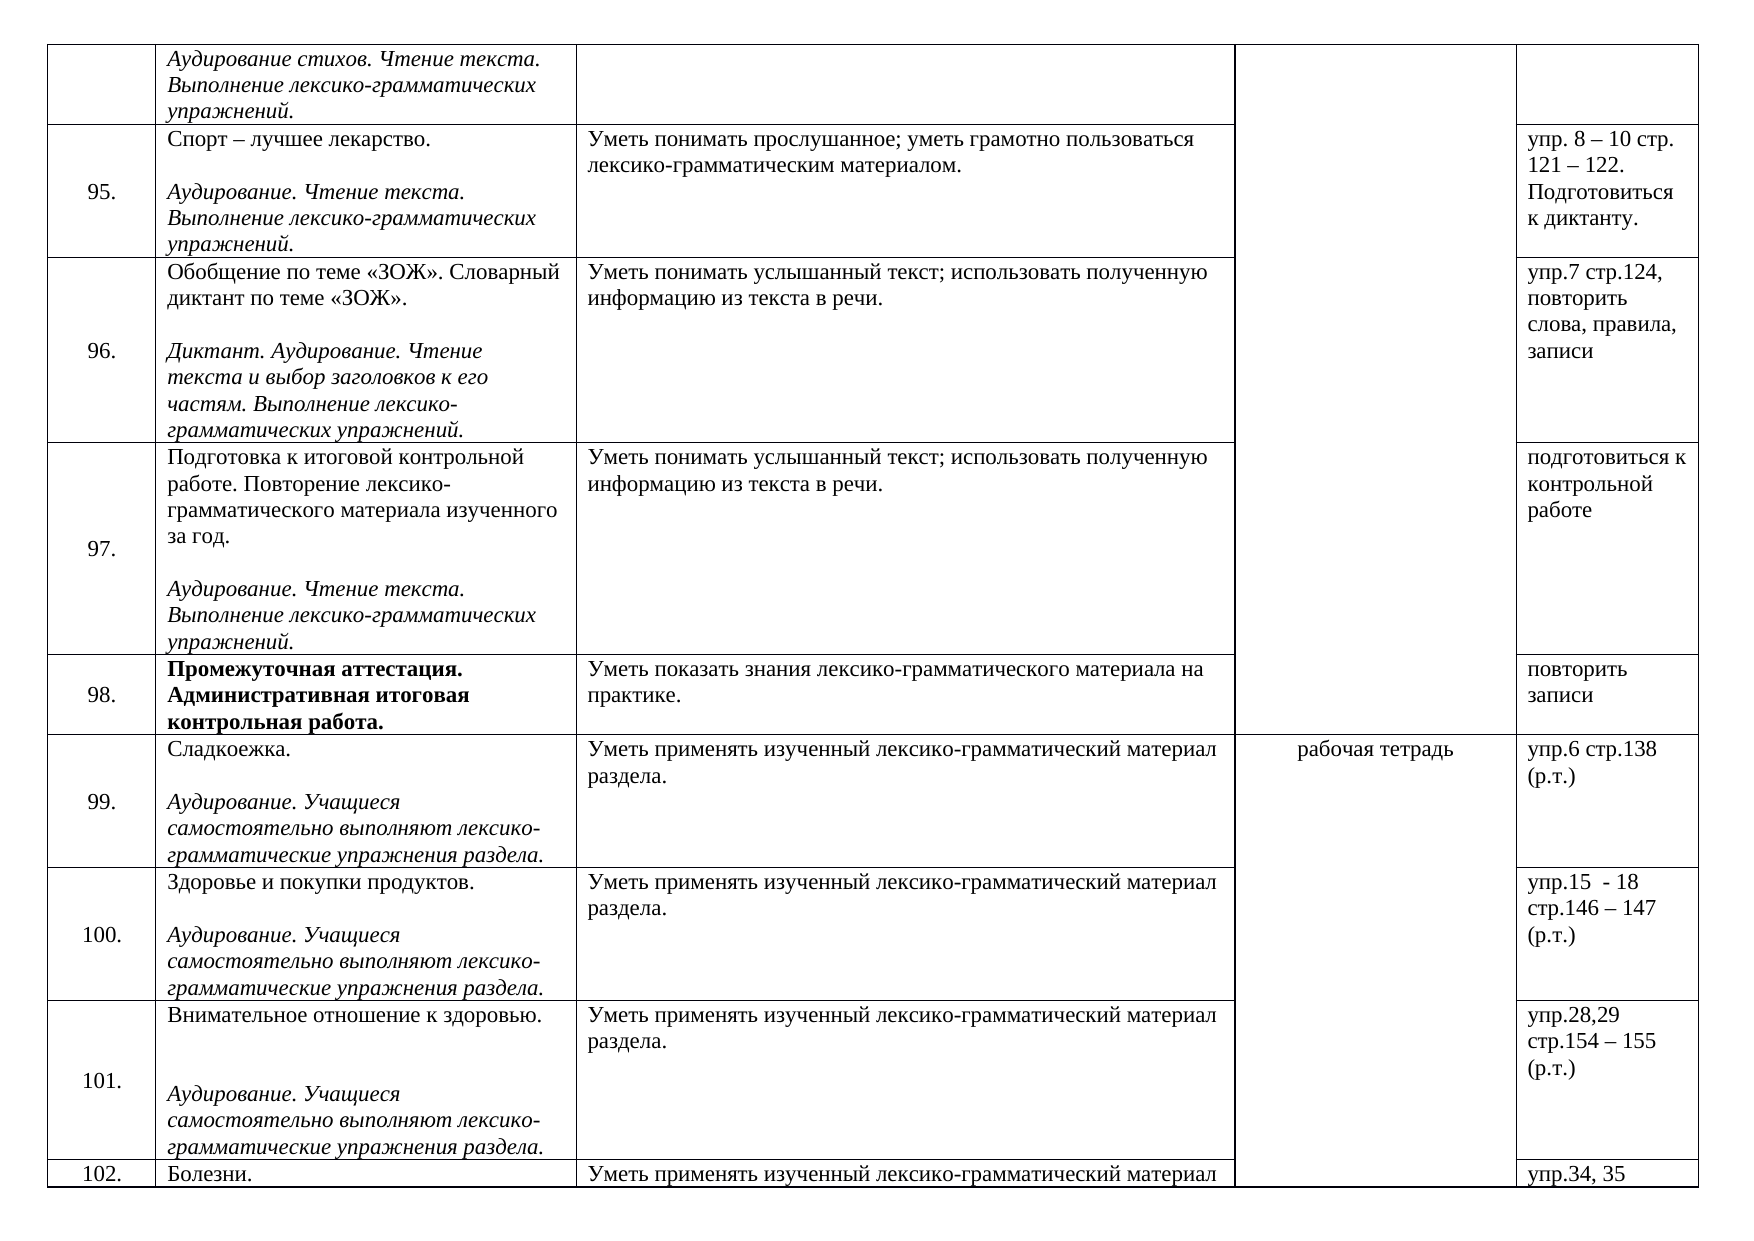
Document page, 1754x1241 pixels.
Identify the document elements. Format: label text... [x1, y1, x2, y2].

table_cell Болезни. [156, 1160, 576, 1186]
table_cell Уметь понимать прослушанное; уметь грамотно пользоваться лексико-грамматическим материалом. [577, 125, 1234, 257]
table_cell подготовиться к контрольной работе [1517, 443, 1698, 654]
table_cell Сладкоежка. Аудирование. Учащиеся самостоятельно выполняют лексико-грамматические упражнения раздела. [156, 735, 576, 867]
table_cell 98. [48, 655, 155, 734]
table_cell 99. [48, 735, 155, 867]
table_cell Уметь применять изученный лексико-грамматический материал раздела. [577, 1001, 1234, 1159]
table_cell упр.15 - 18 стр.146 – 147 (р.т.) [1517, 868, 1698, 1000]
table_cell Уметь применять изученный лексико-грамматический материал раздела. [577, 868, 1234, 1000]
table_cell Уметь применять изученный лексико-грамматический материал раздела. [577, 735, 1234, 867]
table_cell 102. [144, 1160, 155, 1186]
table_cell повторить записи [1517, 655, 1698, 734]
table_cell Уметь применять изученный лексико-грамматический материал [577, 1160, 1234, 1186]
table_cell Уметь показать знания лексико-грамматического материала на практике. [577, 655, 1234, 734]
table_cell Уметь понимать услышанный текст; использовать полученную информацию из текста в речи. [577, 258, 1234, 442]
table_cell 95. [48, 125, 155, 257]
table_cell Здоровье и покупки продуктов. Аудирование. Учащиеся самостоятельно выполняют лексико-грамматические упражнения раздела. [156, 868, 576, 1000]
table_cell упр.6 стр.138 (р.т.) [1517, 735, 1698, 867]
table_cell упр.28,29 стр.154 – 155 (р.т.) [1517, 1001, 1698, 1159]
table_cell Аудирование стихов. Чтение текста. Выполнение лексико-грамматических упражнений. [156, 45, 576, 124]
table_cell [1236, 45, 1516, 734]
table_cell упр.7 стр.124, повторить слова, правила, записи [1517, 258, 1698, 442]
table_cell 97. [48, 443, 155, 654]
table_cell Внимательное отношение к здоровью. Аудирование. Учащиеся самостоятельно выполняют лексико-грамматические упражнения раздела. [156, 1001, 576, 1159]
table_cell [1517, 45, 1698, 124]
table_cell 102. [48, 1160, 59, 1186]
table_cell [48, 45, 155, 124]
table_cell Уметь понимать услышанный текст; использовать полученную информацию из текста в речи. [577, 443, 1234, 654]
table_cell Спорт – лучшее лекарство. Аудирование. Чтение текста. Выполнение лексико-грамматических упражнений. [156, 125, 576, 257]
table_cell упр.34, 35 [1517, 1160, 1698, 1186]
table_cell 100. [48, 868, 155, 1000]
table_cell [577, 45, 1234, 124]
table_cell 101. [48, 1001, 155, 1159]
table_cell 96. [48, 258, 155, 442]
table_cell рабочая тетрадь [1236, 735, 1516, 1186]
table_cell упр. 8 – 10 стр. 121 – 122. Подготовиться к диктанту. [1517, 125, 1698, 257]
